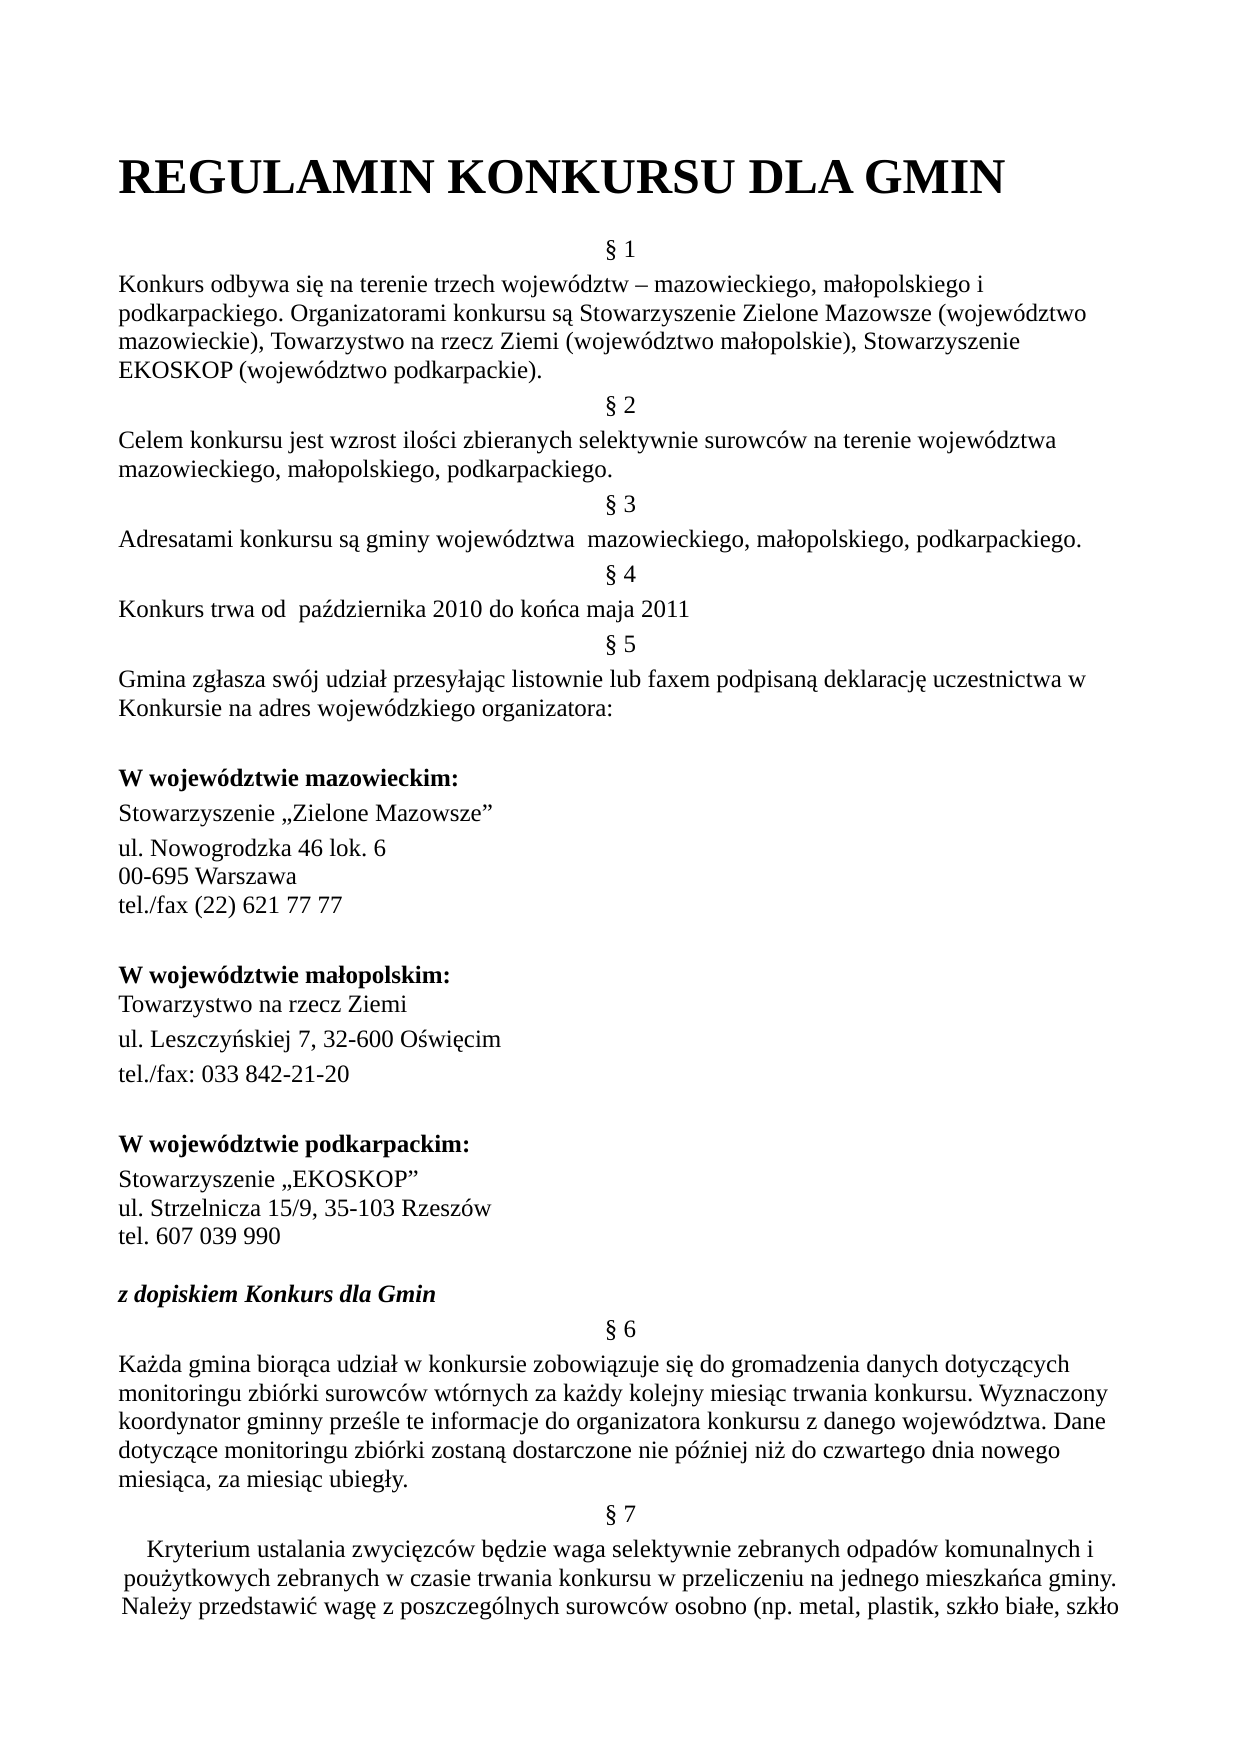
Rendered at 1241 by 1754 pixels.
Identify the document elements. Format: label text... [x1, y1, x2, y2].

text § 7 [118, 1499, 1122, 1528]
text § 6 [118, 1314, 1122, 1343]
text Gmina zgłasza swój udział przesyłając listownie lub faxem podpisaną deklarację uczestnictwa w Konkursie na adres wojewódzkiego organizatora: [118, 664, 1122, 721]
text Konkurs odbywa się na terenie trzech województw – mazowieckiego, małopolskiego i podkarpackiego. Organizatorami konkursu są Stowarzyszenie Zielone Mazowsze (województwo mazowieckie), Towarzystwo na rzecz Ziemi (województwo małopolskie), Stowarzyszenie EKOSKOP (województwo podkarpackie). [118, 269, 1122, 384]
text ul. Nowogrodzka 46 lok. 6 00-695 Warszawa tel./fax (22) 621 77 77 [118, 833, 1122, 919]
text W województwie małopolskim: Towarzystwo na rzecz Ziemi [118, 960, 1122, 1018]
text § 1 [118, 234, 1122, 263]
text Kryterium ustalania zwycięzców będzie waga selektywnie zebranych odpadów komunalnych i poużytkowych zebranych w czasie trwania konkursu w przeliczeniu na jednego mieszkańca gminy. Należy przedstawić wagę z poszczególnych surowców osobno (np. metal, plastik, szkło białe, szkło [118, 1534, 1122, 1620]
text § 5 [118, 629, 1122, 658]
text § 3 [118, 489, 1122, 518]
text Stowarzyszenie „Zielone Mazowsze” [118, 798, 1122, 826]
text Każda gmina biorąca udział w konkursie zobowiązuje się do gromadzenia danych dotyczących monitoringu zbiórki surowców wtórnych za każdy kolejny miesiąc trwania konkursu. Wyznaczony koordynator gminny prześle te informacje do organizatora konkursu z danego województwa. Dane dotyczące monitoringu zbiórki zostaną dostarczone nie później niż do czwartego dnia nowego miesiąca, za miesiąc ubiegły. [118, 1349, 1122, 1493]
text § 4 [118, 559, 1122, 588]
text Celem konkursu jest wzrost ilości zbieranych selektywnie surowców na terenie województwa mazowieckiego, małopolskiego, podkarpackiego. [118, 425, 1122, 483]
text tel./fax: 033 842-21-20 [118, 1059, 1122, 1088]
text § 2 [118, 390, 1122, 419]
text Stowarzyszenie „EKOSKOP” ul. Strzelnicza 15/9, 35-103 Rzeszów tel. 607 039 990 z dopiskiem Konkurs dla Gmin [118, 1164, 1122, 1308]
text W województwie mazowieckim: [118, 763, 1122, 791]
subtitle REGULAMIN KONKURSU DLA GMIN [118, 147, 1122, 205]
text W województwie podkarpackim: [118, 1129, 1122, 1158]
text Adresatami konkursu są gminy województwa mazowieckiego, małopolskiego, podkarpackiego. [118, 524, 1122, 553]
text Konkurs trwa od października 2010 do końca maja 2011 [118, 594, 1122, 623]
text ul. Leszczyńskiej 7, 32-600 Oświęcim [118, 1024, 1122, 1053]
